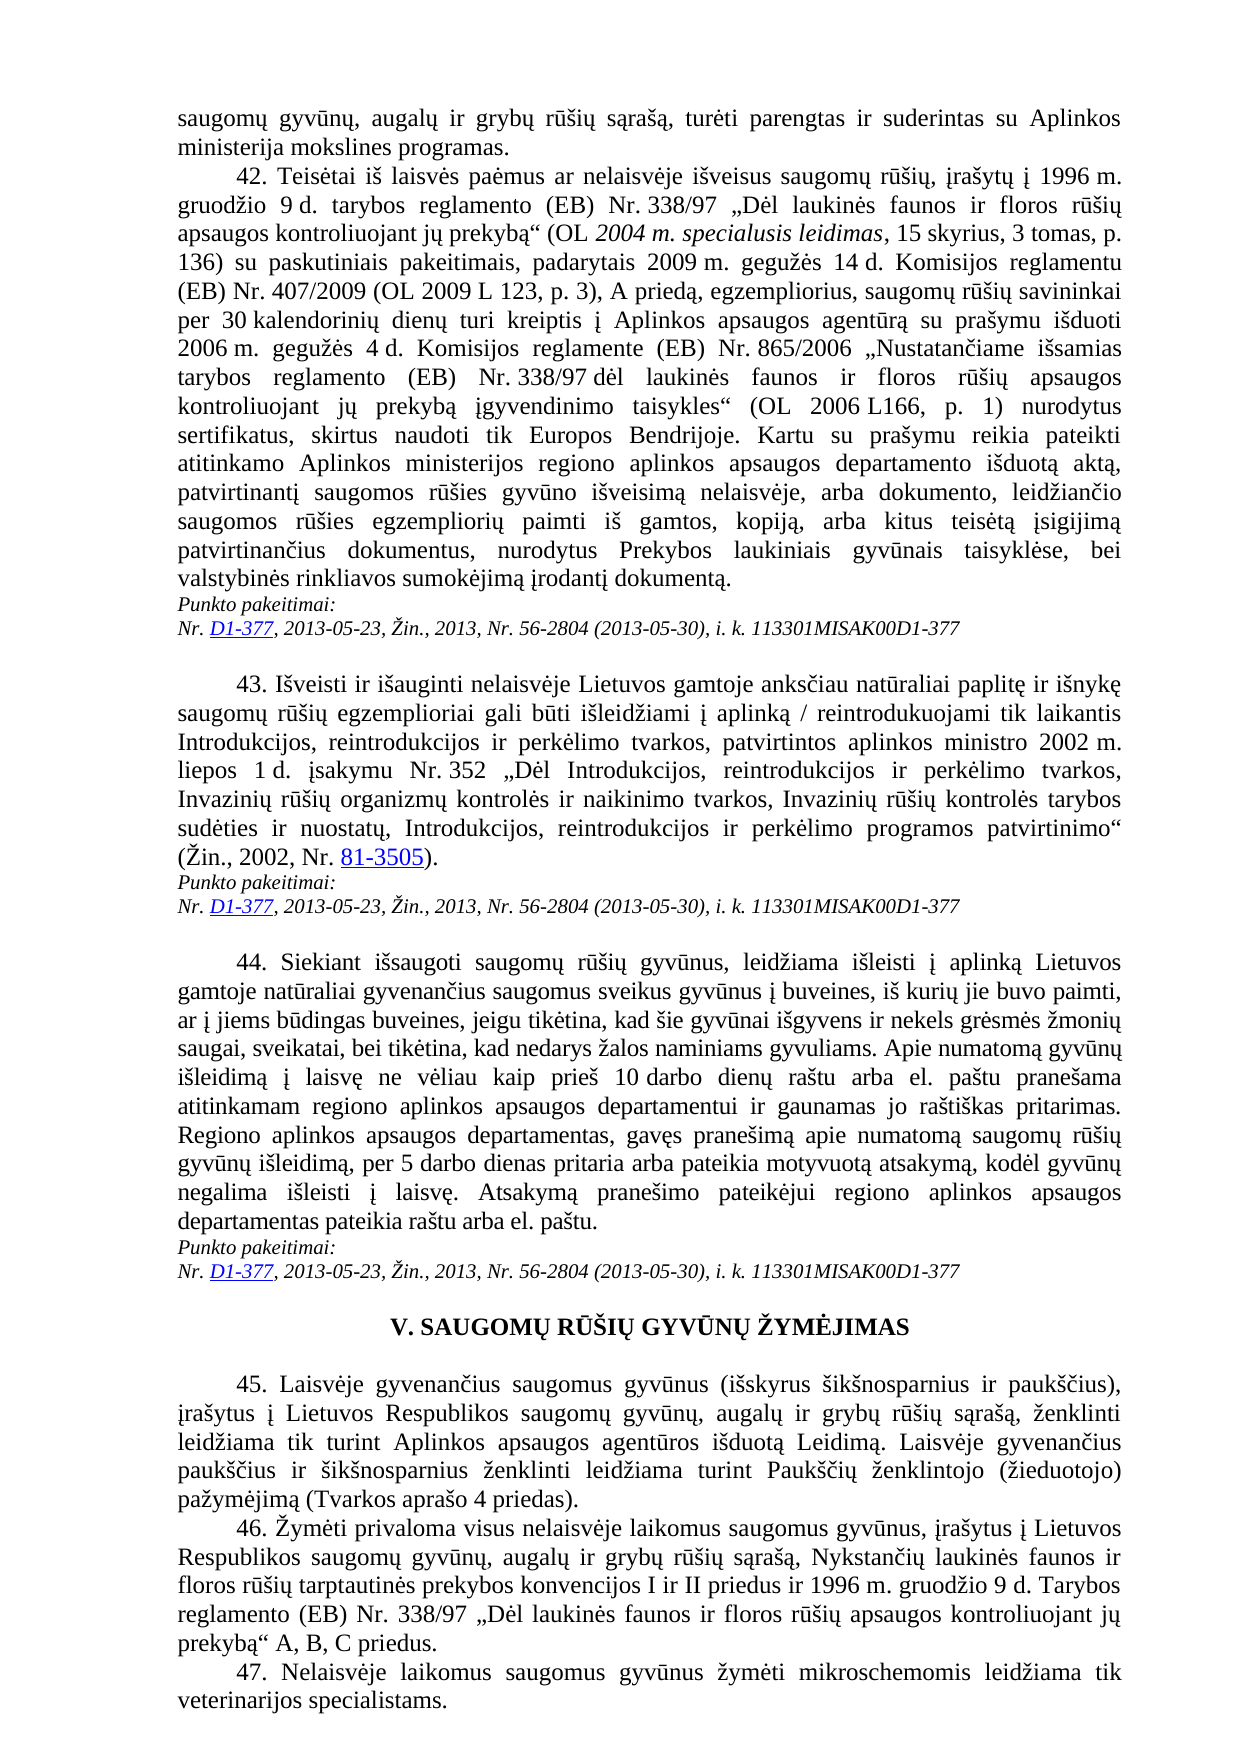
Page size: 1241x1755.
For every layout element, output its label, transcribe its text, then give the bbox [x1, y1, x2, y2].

text 46. Žymėti privaloma visus nelaisvėje laikomus saugomus gyvūnus, įrašytus į Lietuvos Respublikos saugomų gyvūnų, augalų ir grybų rūšių sąrašą, Nykstančių laukinės faunos ir floros rūšių tarptautinės prekybos konvencijos I ir II priedus ir 1996 m. gruodžio 9 d. Tarybos reglamento (EB) Nr. 338/97 „Dėl laukinės faunos ir floros rūšių apsaugos kontroliuojant jų prekybą“ A, B, C priedus. [177, 1513, 1122, 1657]
text 45. Laisvėje gyvenančius saugomus gyvūnus (išskyrus šikšnosparnius ir paukščius), įrašytus į Lietuvos Respublikos saugomų gyvūnų, augalų ir grybų rūšių sąrašą, ženklinti leidžiama tik turint Aplinkos apsaugos agentūros išduotą Leidimą. Laisvėje gyvenančius paukščius ir šikšnosparnius ženklinti leidžiama turint Paukščių ženklintojo (žieduotojo) pažymėjimą (Tvarkos aprašo 4 priedas). [177, 1369, 1122, 1513]
text Nr. D1-377, 2013-05-23, Žin., 2013, Nr. 56-2804 (2013-05-30), i. k. 113301MISAK00D1-377 [177, 1259, 1122, 1283]
text 42. Teisėtai iš laisvės paėmus ar nelaisvėje išveisus saugomų rūšių, įrašytų į 1996 m. gruodžio 9 d. tarybos reglamento (EB) Nr. 338/97 „Dėl laukinės faunos ir floros rūšių apsaugos kontroliuojant jų prekybą“ (OL 2004 m. specialusis leidimas, 15 skyrius, 3 tomas, p. 136) su paskutiniais pakeitimais, padarytais 2009 m. gegužės 14 d. Komisijos reglamentu (EB) Nr. 407/2009 (OL 2009 L 123, p. 3), A priedą, egzempliorius, saugomų rūšių savininkai per 30 kalendorinių dienų turi kreiptis į Aplinkos apsaugos agentūrą su prašymu išduoti 2006 m. gegužės 4 d. Komisijos reglamente (EB) Nr. 865/2006 „Nustatančiame išsamias tarybos reglamento (EB) Nr. 338/97 dėl laukinės faunos ir floros rūšių apsaugos kontroliuojant jų prekybą įgyvendinimo taisykles“ (OL 2006 L166, p. 1) nurodytus sertifikatus, skirtus naudoti tik Europos Bendrijoje. Kartu su prašymu reikia pateikti atitinkamo Aplinkos ministerijos regiono aplinkos apsaugos departamento išduotą aktą, patvirtinantį saugomos rūšies gyvūno išveisimą nelaisvėje, arba dokumento, leidžiančio saugomos rūšies egzempliorių paimti iš gamtos, kopiją, arba kitus teisėtą įsigijimą patvirtinančius dokumentus, nurodytus Prekybos laukiniais gyvūnais taisyklėse, bei valstybinės rinkliavos sumokėjimą įrodantį dokumentą. [177, 161, 1122, 592]
text V. SAUGOMŲ RŪŠIŲ GYVŪNŲ ŽYMĖJIMAS [177, 1312, 1122, 1340]
text Punkto pakeitimai: [177, 870, 1122, 894]
text 43. Išveisti ir išauginti nelaisvėje Lietuvos gamtoje anksčiau natūraliai paplitę ir išnykę saugomų rūšių egzemplioriai gali būti išleidžiami į aplinką / reintrodukuojami tik laikantis Introdukcijos, reintrodukcijos ir perkėlimo tvarkos, patvirtintos aplinkos ministro 2002 m. liepos 1 d. įsakymu Nr. 352 „Dėl Introdukcijos, reintrodukcijos ir perkėlimo tvarkos, Invazinių rūšių organizmų kontrolės ir naikinimo tvarkos, Invazinių rūšių kontrolės tarybos sudėties ir nuostatų, Introdukcijos, reintrodukcijos ir perkėlimo programos patvirtinimo“ (Žin., 2002, Nr. 81-3505). [177, 669, 1122, 870]
text 44. Siekiant išsaugoti saugomų rūšių gyvūnus, leidžiama išleisti į aplinką Lietuvos gamtoje natūraliai gyvenančius saugomus sveikus gyvūnus į buveines, iš kurių jie buvo paimti, ar į jiems būdingas buveines, jeigu tikėtina, kad šie gyvūnai išgyvens ir nekels grėsmės žmonių saugai, sveikatai, bei tikėtina, kad nedarys žalos naminiams gyvuliams. Apie numatomą gyvūnų išleidimą į laisvę ne vėliau kaip prieš 10 darbo dienų raštu arba el. paštu pranešama atitinkamam regiono aplinkos apsaugos departamentui ir gaunamas jo raštiškas pritarimas. Regiono aplinkos apsaugos departamentas, gavęs pranešimą apie numatomą saugomų rūšių gyvūnų išleidimą, per 5 darbo dienas pritaria arba pateikia motyvuotą atsakymą, kodėl gyvūnų negalima išleisti į laisvę. Atsakymą pranešimo pateikėjui regiono aplinkos apsaugos departamentas pateikia raštu arba el. paštu. [177, 947, 1122, 1235]
text saugomų gyvūnų, augalų ir grybų rūšių sąrašą, turėti parengtas ir suderintas su Aplinkos ministerija mokslines programas. [177, 103, 1122, 161]
text Punkto pakeitimai: [177, 1235, 1122, 1259]
text Nr. D1-377, 2013-05-23, Žin., 2013, Nr. 56-2804 (2013-05-30), i. k. 113301MISAK00D1-377 [177, 616, 1122, 640]
text Punkto pakeitimai: [177, 592, 1122, 616]
text Nr. D1-377, 2013-05-23, Žin., 2013, Nr. 56-2804 (2013-05-30), i. k. 113301MISAK00D1-377 [177, 894, 1122, 918]
text 47. Nelaisvėje laikomus saugomus gyvūnus žymėti mikroschemomis leidžiama tik veterinarijos specialistams. [177, 1657, 1122, 1714]
